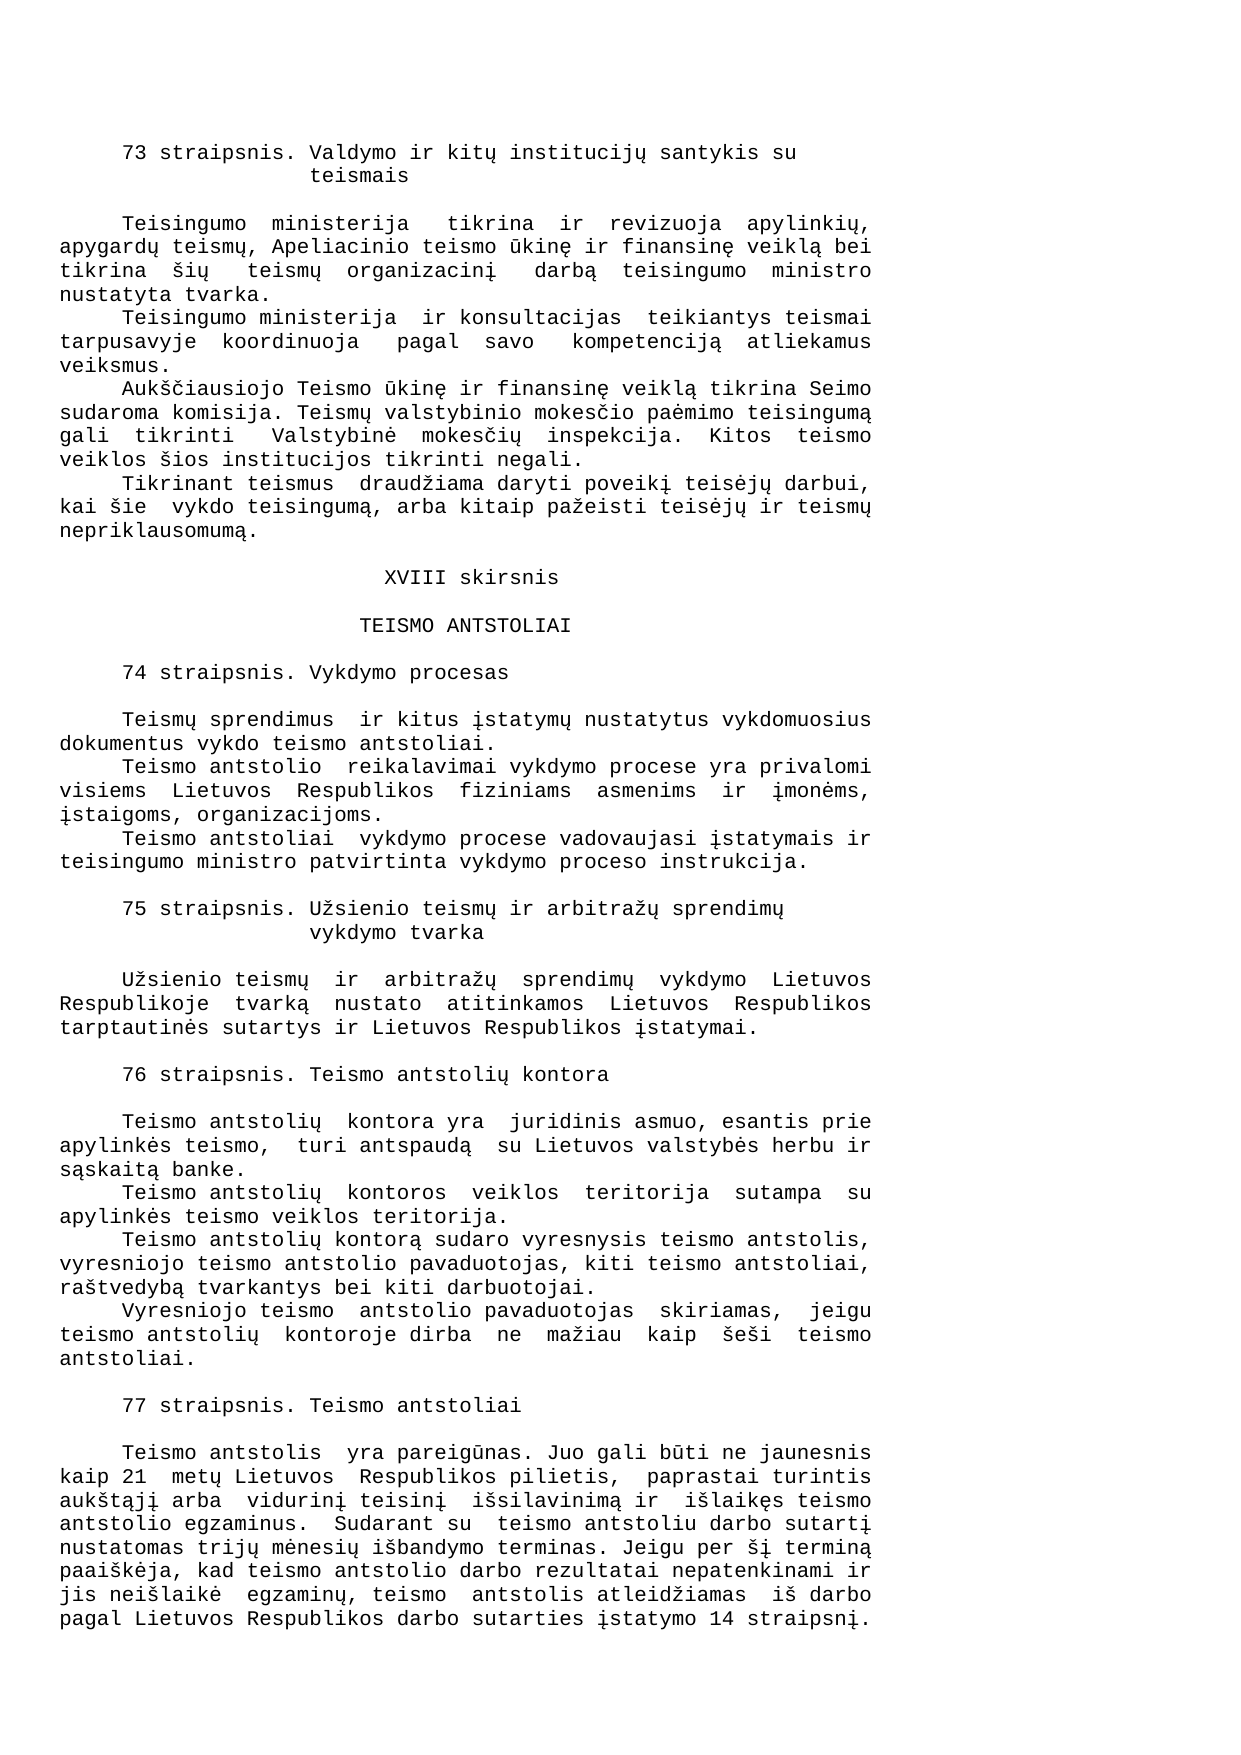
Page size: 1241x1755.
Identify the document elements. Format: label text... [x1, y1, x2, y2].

text gali tikrinti Valstybinė mokesčių inspekcija. Kitos teismo [59, 426, 1122, 449]
text aukštąjį arba vidurinį teisinį išsilavinimą ir išlaikęs teismo [59, 1489, 1122, 1513]
text 77 straipsnis. Teismo antstoliai [59, 1395, 1122, 1419]
text tikrina šių teismų organizacinį darbą teisingumo ministro [59, 260, 1122, 284]
text pagal Lietuvos Respublikos darbo sutarties įstatymo 14 straipsnį. [59, 1608, 1122, 1631]
text TEISMO ANTSTOLIAI [59, 615, 1122, 638]
text Teismo antstolis yra pareigūnas. Juo gali būti ne jaunesnis [59, 1442, 1122, 1466]
text tarptautinės sutartys ir Lietuvos Respublikos įstatymai. [59, 1017, 1122, 1040]
text teismo antstolių kontoroje dirba ne mažiau kaip šeši teismo [59, 1324, 1122, 1348]
text jis neišlaikė egzaminų, teismo antstolis atleidžiamas iš darbo [59, 1584, 1122, 1608]
text Teismo antstolio reikalavimai vykdymo procese yra privalomi [59, 757, 1122, 780]
text teisingumo ministro patvirtinta vykdymo proceso instrukcija. [59, 851, 1122, 875]
text veiksmus. [59, 354, 1122, 378]
text veiklos šios institucijos tikrinti negali. [59, 449, 1122, 473]
text 74 straipsnis. Vykdymo procesas [59, 662, 1122, 686]
text Teismo antstoliai vykdymo procese vadovaujasi įstatymais ir [59, 827, 1122, 851]
text Respublikoje tvarką nustato atitinkamos Lietuvos Respublikos [59, 993, 1122, 1017]
text antstoliai. [59, 1348, 1122, 1371]
text sąskaitą banke. [59, 1158, 1122, 1182]
text nustatyta tvarka. [59, 284, 1122, 307]
text Užsienio teismų ir arbitražų sprendimų vykdymo Lietuvos [59, 969, 1122, 993]
text apylinkės teismo veiklos teritorija. [59, 1206, 1122, 1229]
text visiems Lietuvos Respublikos fiziniams asmenims ir įmonėms, [59, 780, 1122, 804]
text dokumentus vykdo teismo antstoliai. [59, 733, 1122, 757]
text Teismo antstolių kontora yra juridinis asmuo, esantis prie [59, 1111, 1122, 1135]
text vykdymo tvarka [59, 922, 1122, 946]
text 76 straipsnis. Teismo antstolių kontora [59, 1064, 1122, 1088]
text Tikrinant teismus draudžiama daryti poveikį teisėjų darbui, [59, 473, 1122, 496]
text nepriklausomumą. [59, 520, 1122, 544]
text Teisingumo ministerija ir konsultacijas teikiantys teismai [59, 307, 1122, 331]
text kaip 21 metų Lietuvos Respublikos pilietis, paprastai turintis [59, 1466, 1122, 1489]
text antstolio egzaminus. Sudarant su teismo antstoliu darbo sutartį [59, 1513, 1122, 1537]
text Aukščiausiojo Teismo ūkinę ir finansinę veiklą tikrina Seimo [59, 378, 1122, 402]
text 73 straipsnis. Valdymo ir kitų institucijų santykis su [59, 142, 1122, 165]
text XVIII skirsnis [59, 567, 1122, 591]
text kai šie vykdo teisingumą, arba kitaip pažeisti teisėjų ir teismų [59, 496, 1122, 520]
text vyresniojo teismo antstolio pavaduotojas, kiti teismo antstoliai, [59, 1253, 1122, 1277]
text apylinkės teismo, turi antspaudą su Lietuvos valstybės herbu ir [59, 1135, 1122, 1158]
text Teismų sprendimus ir kitus įstatymų nustatytus vykdomuosius [59, 709, 1122, 733]
text Teisingumo ministerija tikrina ir revizuoja apylinkių, [59, 213, 1122, 236]
text sudaroma komisija. Teismų valstybinio mokesčio paėmimo teisingumą [59, 402, 1122, 426]
text 75 straipsnis. Užsienio teismų ir arbitražų sprendimų [59, 898, 1122, 922]
text teismais [59, 165, 1122, 189]
text Teismo antstolių kontoros veiklos teritorija sutampa su [59, 1182, 1122, 1206]
text nustatomas trijų mėnesių išbandymo terminas. Jeigu per šį terminą [59, 1537, 1122, 1561]
text Vyresniojo teismo antstolio pavaduotojas skiriamas, jeigu [59, 1300, 1122, 1324]
text įstaigoms, organizacijoms. [59, 804, 1122, 827]
text raštvedybą tvarkantys bei kiti darbuotojai. [59, 1277, 1122, 1300]
text Teismo antstolių kontorą sudaro vyresnysis teismo antstolis, [59, 1229, 1122, 1253]
text paaiškėja, kad teismo antstolio darbo rezultatai nepatenkinami ir [59, 1561, 1122, 1584]
text apygardų teismų, Apeliacinio teismo ūkinę ir finansinę veiklą bei [59, 236, 1122, 260]
text tarpusavyje koordinuoja pagal savo kompetenciją atliekamus [59, 331, 1122, 354]
